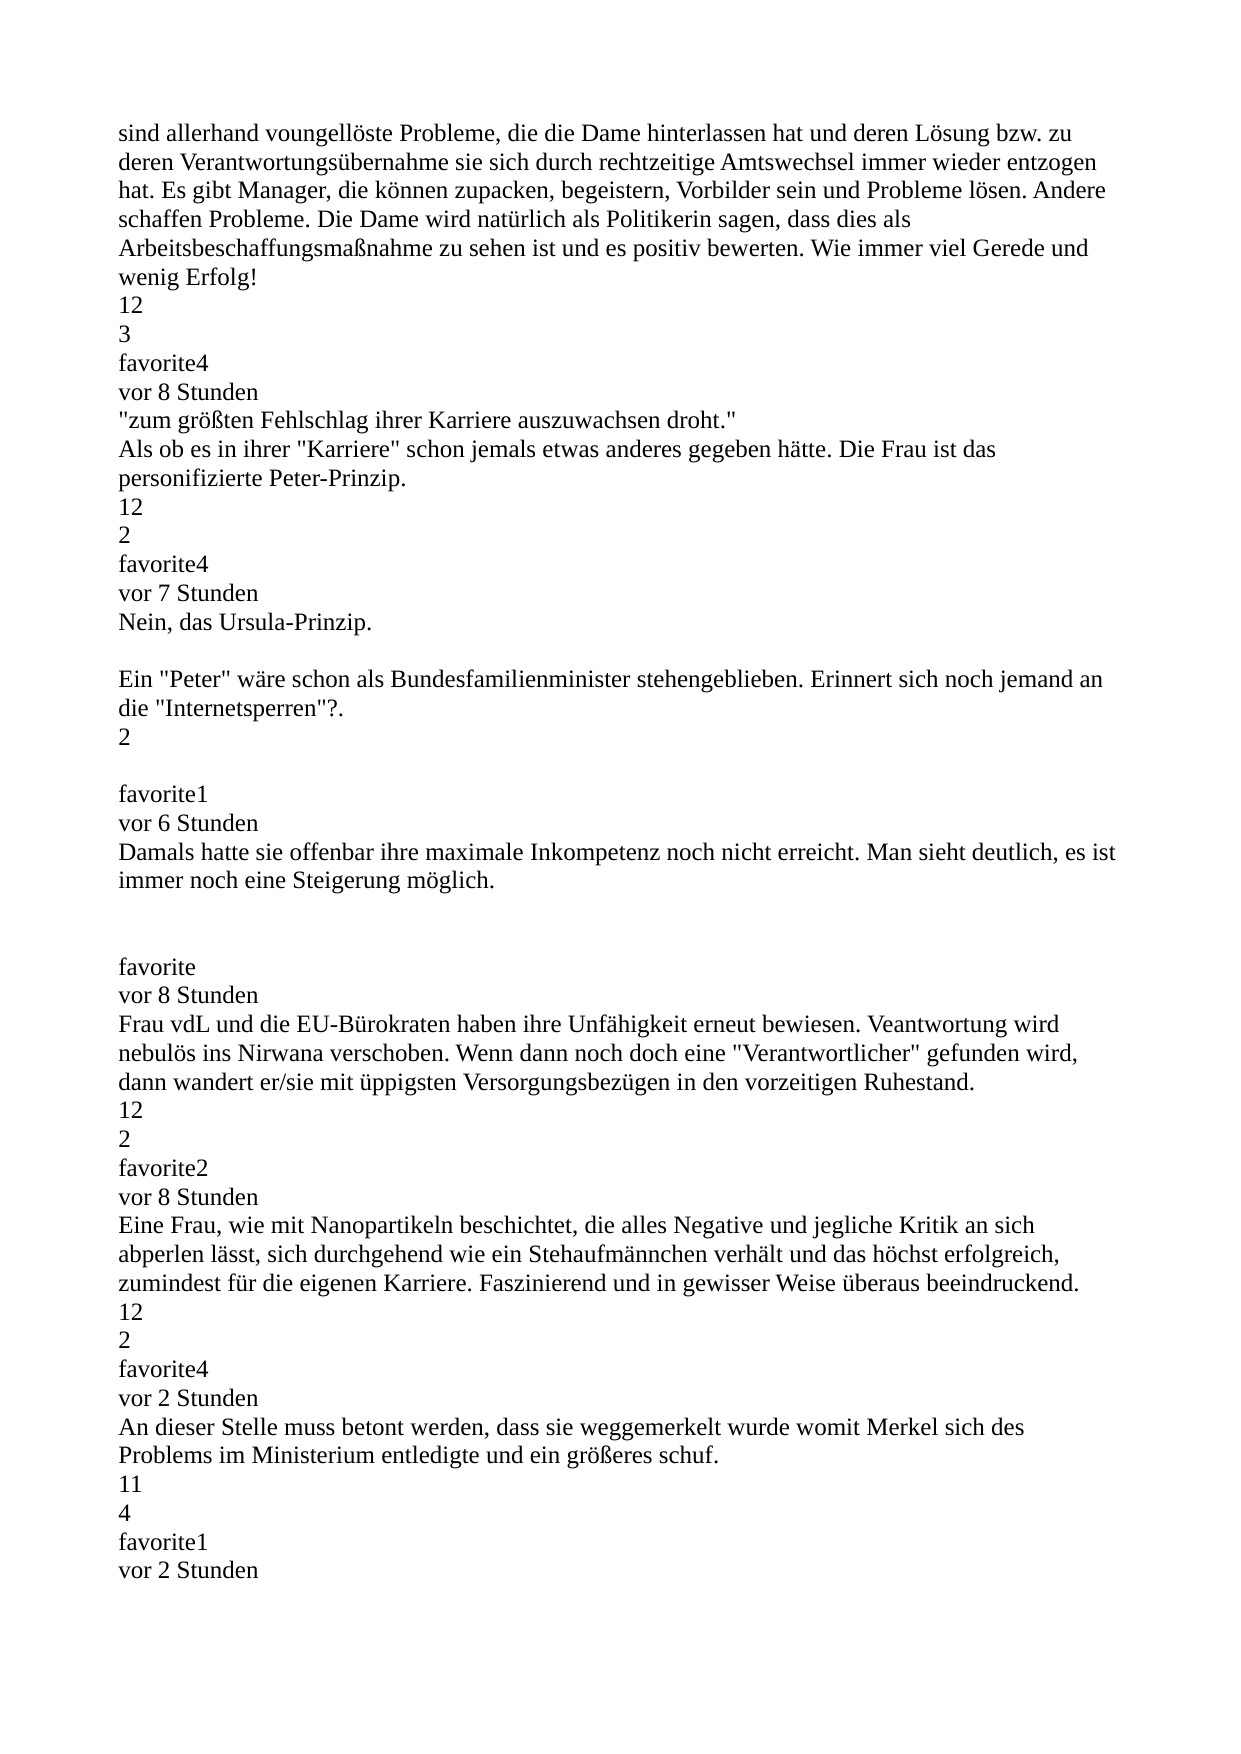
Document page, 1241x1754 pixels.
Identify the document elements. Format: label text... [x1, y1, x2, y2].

text vor 8 Stunden [118, 377, 1122, 406]
text vor 8 Stunden [118, 1182, 1122, 1211]
text favorite4 [118, 549, 1122, 578]
text vor 6 Stunden [118, 808, 1122, 837]
text 12 [118, 291, 1122, 319]
text 3 [118, 319, 1122, 348]
text Als ob es in ihrer "Karriere" schon jemals etwas anderes gegeben hätte. Die Frau ist das personifizierte Peter-Prinzip. [118, 434, 1122, 492]
text favorite1 [118, 779, 1122, 808]
text An dieser Stelle muss betont werden, dass sie weggemerkelt wurde womit Merkel sich des Problems im Ministerium entledigte und ein größeres schuf. [118, 1412, 1122, 1469]
text sind allerhand voungellöste Probleme, die die Dame hinterlassen hat und deren Lösung bzw. zu deren Verantwortungsübernahme sie sich durch rechtzeitige Amtswechsel immer wieder entzogen hat. Es gibt Manager, die können zupacken, begeistern, Vorbilder sein und Probleme lösen. Andere schaffen Probleme. Die Dame wird natürlich als Politikerin sagen, dass dies als Arbeitsbeschaffungsmaßnahme zu sehen ist und es positiv bewerten. Wie immer viel Gerede und wenig Erfolg! [118, 118, 1122, 291]
text favorite [118, 952, 1122, 981]
text "zum größten Fehlschlag ihrer Karriere auszuwachsen droht." [118, 406, 1122, 434]
text vor 2 Stunden [118, 1383, 1122, 1412]
text 2 [118, 521, 1122, 549]
text 2 [118, 1124, 1122, 1153]
text vor 2 Stunden [118, 1556, 1122, 1584]
text favorite1 [118, 1527, 1122, 1556]
text 12 [118, 1096, 1122, 1124]
text Ein "Peter" wäre schon als Bundesfamilienminister stehengeblieben. Erinnert sich noch jemand an die "Internetsperren"?. [118, 664, 1122, 722]
text 2 [118, 1326, 1122, 1354]
text Frau vdL und die EU-Bürokraten haben ihre Unfähigkeit erneut bewiesen. Veantwortung wird nebulös ins Nirwana verschoben. Wenn dann noch doch eine "Verantwortlicher" gefunden wird, dann wandert er/sie mit üppigsten Versorgungsbezügen in den vorzeitigen Ruhestand. [118, 1009, 1122, 1096]
text 11 [118, 1469, 1122, 1498]
text Nein, das Ursula-Prinzip. [118, 607, 1122, 636]
text favorite2 [118, 1153, 1122, 1182]
text 12 [118, 1297, 1122, 1326]
text favorite4 [118, 348, 1122, 377]
text Eine Frau, wie mit Nanopartikeln beschichtet, die alles Negative und jegliche Kritik an sich abperlen lässt, sich durchgehend wie ein Stehaufmännchen verhält und das höchst erfolgreich, zumindest für die eigenen Karriere. Faszinierend und in gewisser Weise überaus beeindruckend. [118, 1211, 1122, 1297]
text Damals hatte sie offenbar ihre maximale Inkompetenz noch nicht erreicht. Man sieht deutlich, es ist immer noch eine Steigerung möglich. [118, 837, 1122, 894]
text favorite4 [118, 1354, 1122, 1383]
text 12 [118, 492, 1122, 521]
text 2 [118, 722, 1122, 751]
text vor 8 Stunden [118, 981, 1122, 1009]
text 4 [118, 1498, 1122, 1527]
text vor 7 Stunden [118, 578, 1122, 607]
